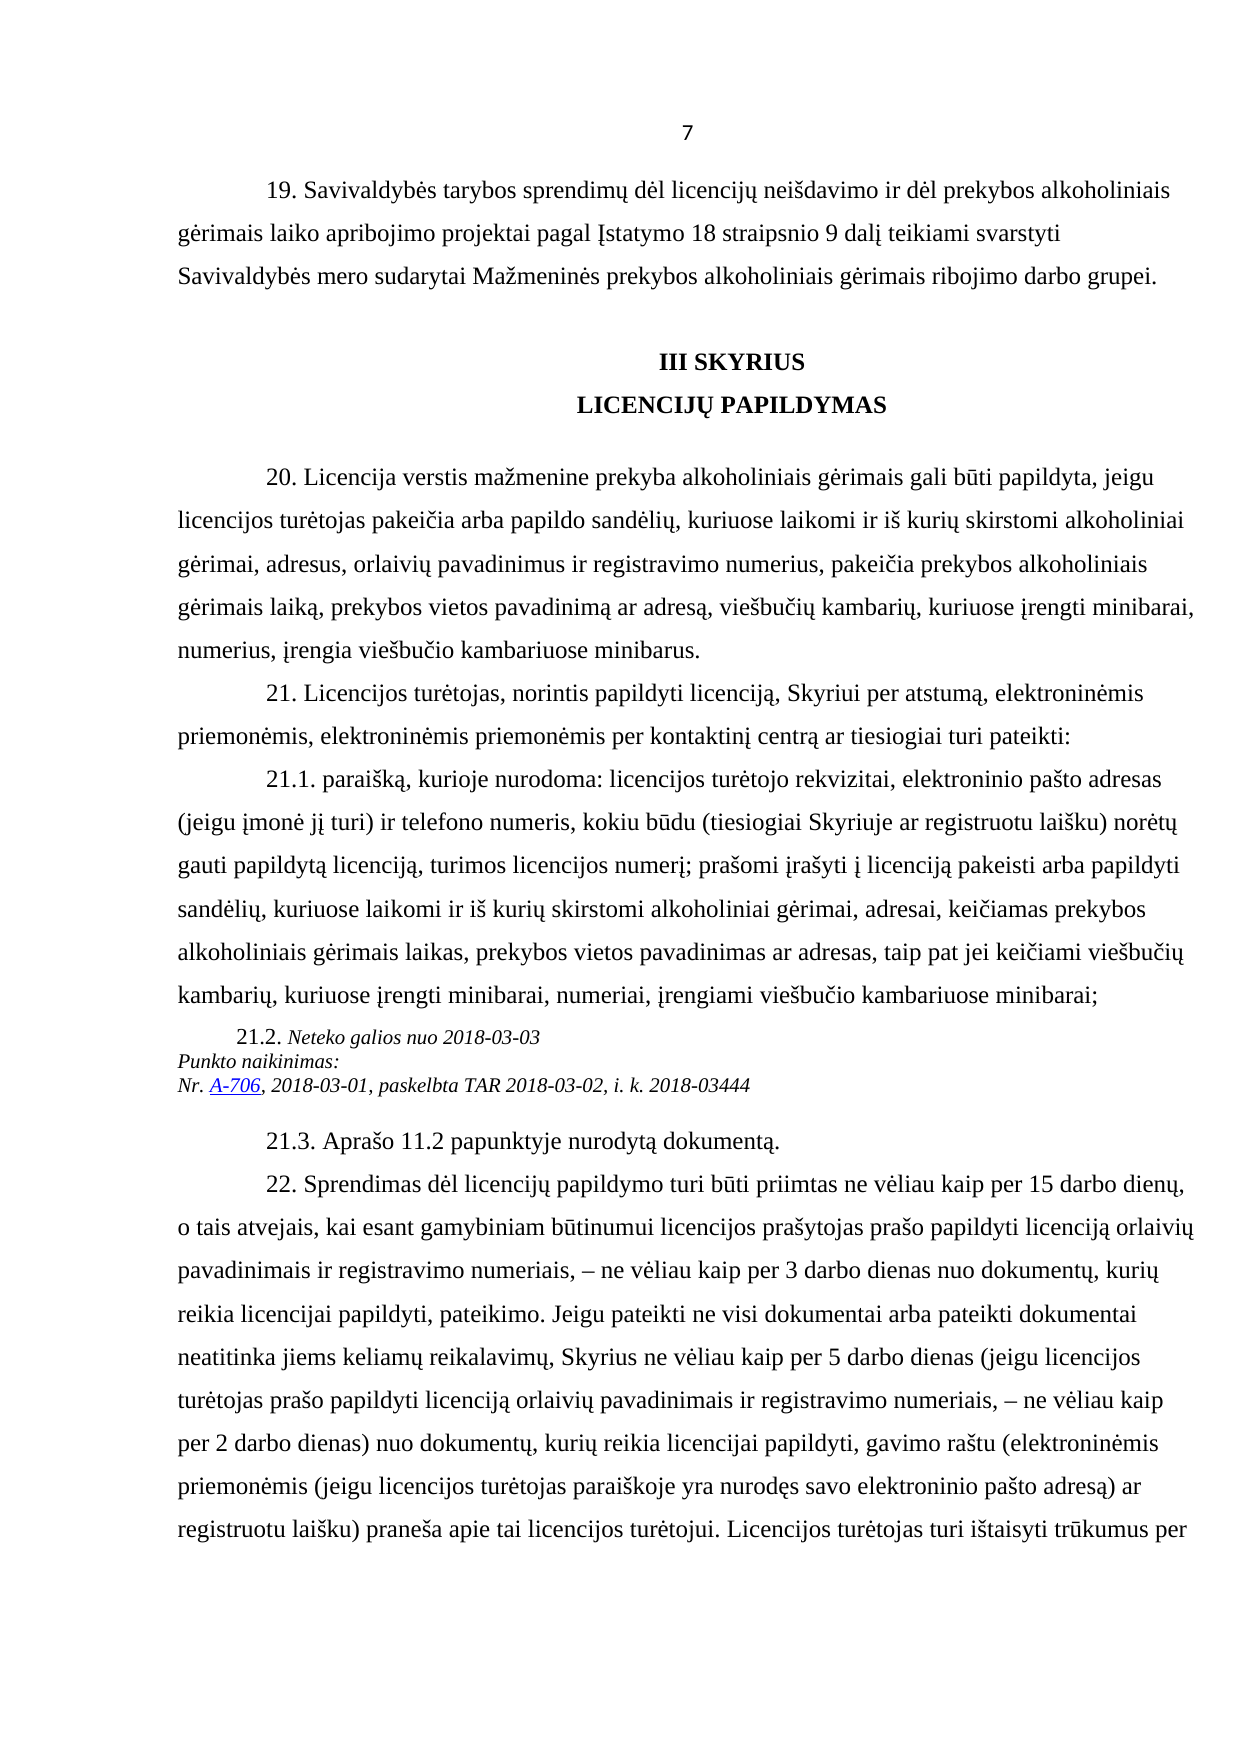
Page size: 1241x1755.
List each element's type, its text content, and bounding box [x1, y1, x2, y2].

text 21.1. paraišką, kurioje nurodoma: licencijos turėtojo rekvizitai, elektroninio pašto adresas (jeigu įmonė jį turi) ir telefono numeris, kokiu būdu (tiesiogiai Skyriuje ar registruotu laišku) norėtų gauti papildytą licenciją, turimos licencijos numerį; prašomi įrašyti į licenciją pakeisti arba papildyti sandėlių, kuriuose laikomi ir iš kurių skirstomi alkoholiniai gėrimai, adresai, keičiamas prekybos alkoholiniais gėrimais laikas, prekybos vietos pavadinimas ar adresas, taip pat jei keičiami viešbučių kambarių, kuriuose įrengti minibarai, numeriai, įrengiami viešbučio kambariuose minibarai; [177, 764, 1198, 1009]
text LICENCIJŲ PAPILDYMAS [177, 391, 1198, 419]
text 22. Sprendimas dėl licencijų papildymo turi būti priimtas ne vėliau kaip per 15 darbo dienų, o tais atvejais, kai esant gamybiniam būtinumui licencijos prašytojas prašo papildyti licenciją orlaivių pavadinimais ir registravimo numeriais, – ne vėliau kaip per 3 darbo dienas nuo dokumentų, kurių reikia licencijai papildyti, pateikimo. Jeigu pateikti ne visi dokumentai arba pateikti dokumentai neatitinka jiems keliamų reikalavimų, Skyrius ne vėliau kaip per 5 darbo dienas (jeigu licencijos turėtojas prašo papildyti licenciją orlaivių pavadinimais ir registravimo numeriais, – ne vėliau kaip per 2 darbo dienas) nuo dokumentų, kurių reikia licencijai papildyti, gavimo raštu (elektroninėmis priemonėmis (jeigu licencijos turėtojas paraiškoje yra nurodęs savo elektroninio pašto adresą) ar registruotu laišku) praneša apie tai licencijos turėtojui. Licencijos turėtojas turi ištaisyti trūkumus per [177, 1169, 1198, 1543]
text 21.2. Neteko galios nuo 2018-03-03 [177, 1023, 1198, 1049]
text Punkto naikinimas: [177, 1049, 1198, 1073]
text 20. Licencija verstis mažmenine prekyba alkoholiniais gėrimais gali būti papildyta, jeigu licencijos turėtojas pakeičia arba papildo sandėlių, kuriuose laikomi ir iš kurių skirstomi alkoholiniai gėrimai, adresus, orlaivių pavadinimus ir registravimo numerius, pakeičia prekybos alkoholiniais gėrimais laiką, prekybos vietos pavadinimą ar adresą, viešbučių kambarių, kuriuose įrengti minibarai, numerius, įrengia viešbučio kambariuose minibarus. [177, 462, 1198, 664]
text 19. Savivaldybės tarybos sprendimų dėl licencijų neišdavimo ir dėl prekybos alkoholiniais gėrimais laiko apribojimo projektai pagal Įstatymo 18 straipsnio 9 dalį teikiami svarstyti Savivaldybės mero sudarytai Mažmeninės prekybos alkoholiniais gėrimais ribojimo darbo grupei. [177, 175, 1198, 290]
text 21. Licencijos turėtojas, norintis papildyti licenciją, Skyriui per atstumą, elektroninėmis priemonėmis, elektroninėmis priemonėmis per kontaktinį centrą ar tiesiogiai turi pateikti: [177, 678, 1198, 750]
text Nr. A-706, 2018-03-01, paskelbta TAR 2018-03-02, i. k. 2018-03444 [177, 1073, 1198, 1097]
text III SKYRIUS [177, 347, 1198, 376]
text 21.3. Aprašo 11.2 papunktyje nurodytą dokumentą. [177, 1126, 1198, 1155]
